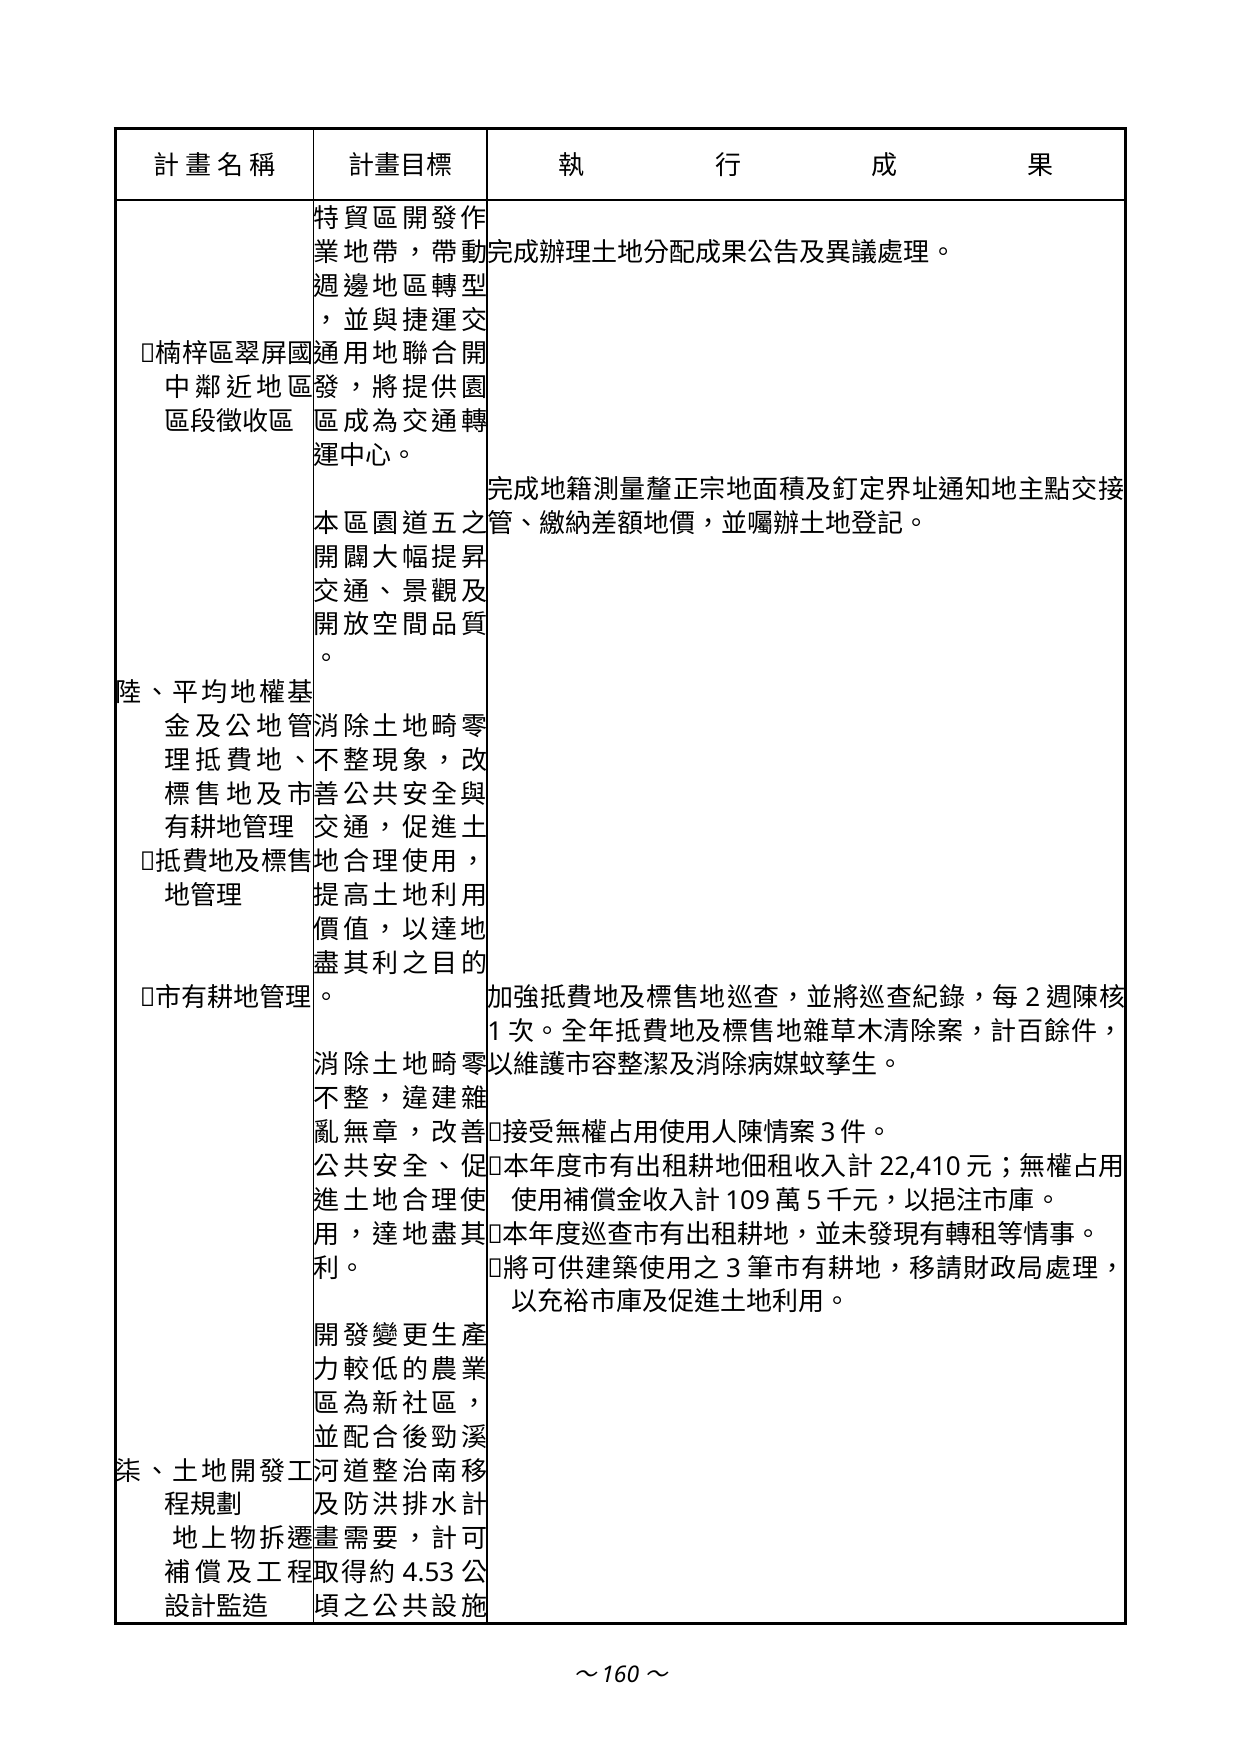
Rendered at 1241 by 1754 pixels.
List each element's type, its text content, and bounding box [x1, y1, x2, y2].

table_header 計畫目標 [314, 130, 486, 199]
table_cell 楠梓區翠屏國中鄰近地區區段徵收區 陸、平均地權基金及公地管理抵費地、標售地及市有耕地管理 抵費地及標售地管理 市有耕地管理 柒、土地開發工程規劃 地上物拆遷補償及工程設計監造 [117, 201, 313, 1622]
table_header 執 行 成 果 [488, 130, 1124, 199]
table_cell 完成辦理土地分配成果公告及異議處理。 完成地籍測量釐正宗地面積及釘定界址通知地主點交接管、繳納差額地價，並囑辦土地登記。 加強抵費地及標售地巡查，並將巡查紀錄，每2週陳核1次。全年抵費地及標售地雜草木清除案，計百餘件，以維護市容整潔及消除病媒蚊孳生。 接受無權占用使用人陳情案3件。 本年度市有出租耕地佃租收入計22,410元；無權占用使用補償金收入計109萬5千元，以挹注市庫。 本年度巡查市有出租耕地，並未發現有轉租等情事。 將可供建築使用之3筆市有耕地，移請財政局處理，以充裕市庫及促進土地利用。 [488, 201, 1124, 1622]
table_cell 特貿區開發作業地帶，帶動週邊地區轉型，並與捷運交通用地聯合開發，將提供園區成為交通轉運中心。 本區園道五之開闢大幅提昇交通、景觀及開放空間品質。 消除土地畸零不整現象，改善公共安全與交通，促進土地合理使用，提高土地利用價值，以達地盡其利之目的。 消除土地畸零不整，違建雜亂無章，改善公共安全、促進土地合理使用，達地盡其利。 開發變更生產力較低的農業區為新社區，並配合後勁溪河道整治南移及防洪排水計畫需要，計可取得約4.53公頃之公共設施 [314, 201, 486, 1622]
table_header 計 畫 名 稱 [117, 130, 313, 199]
